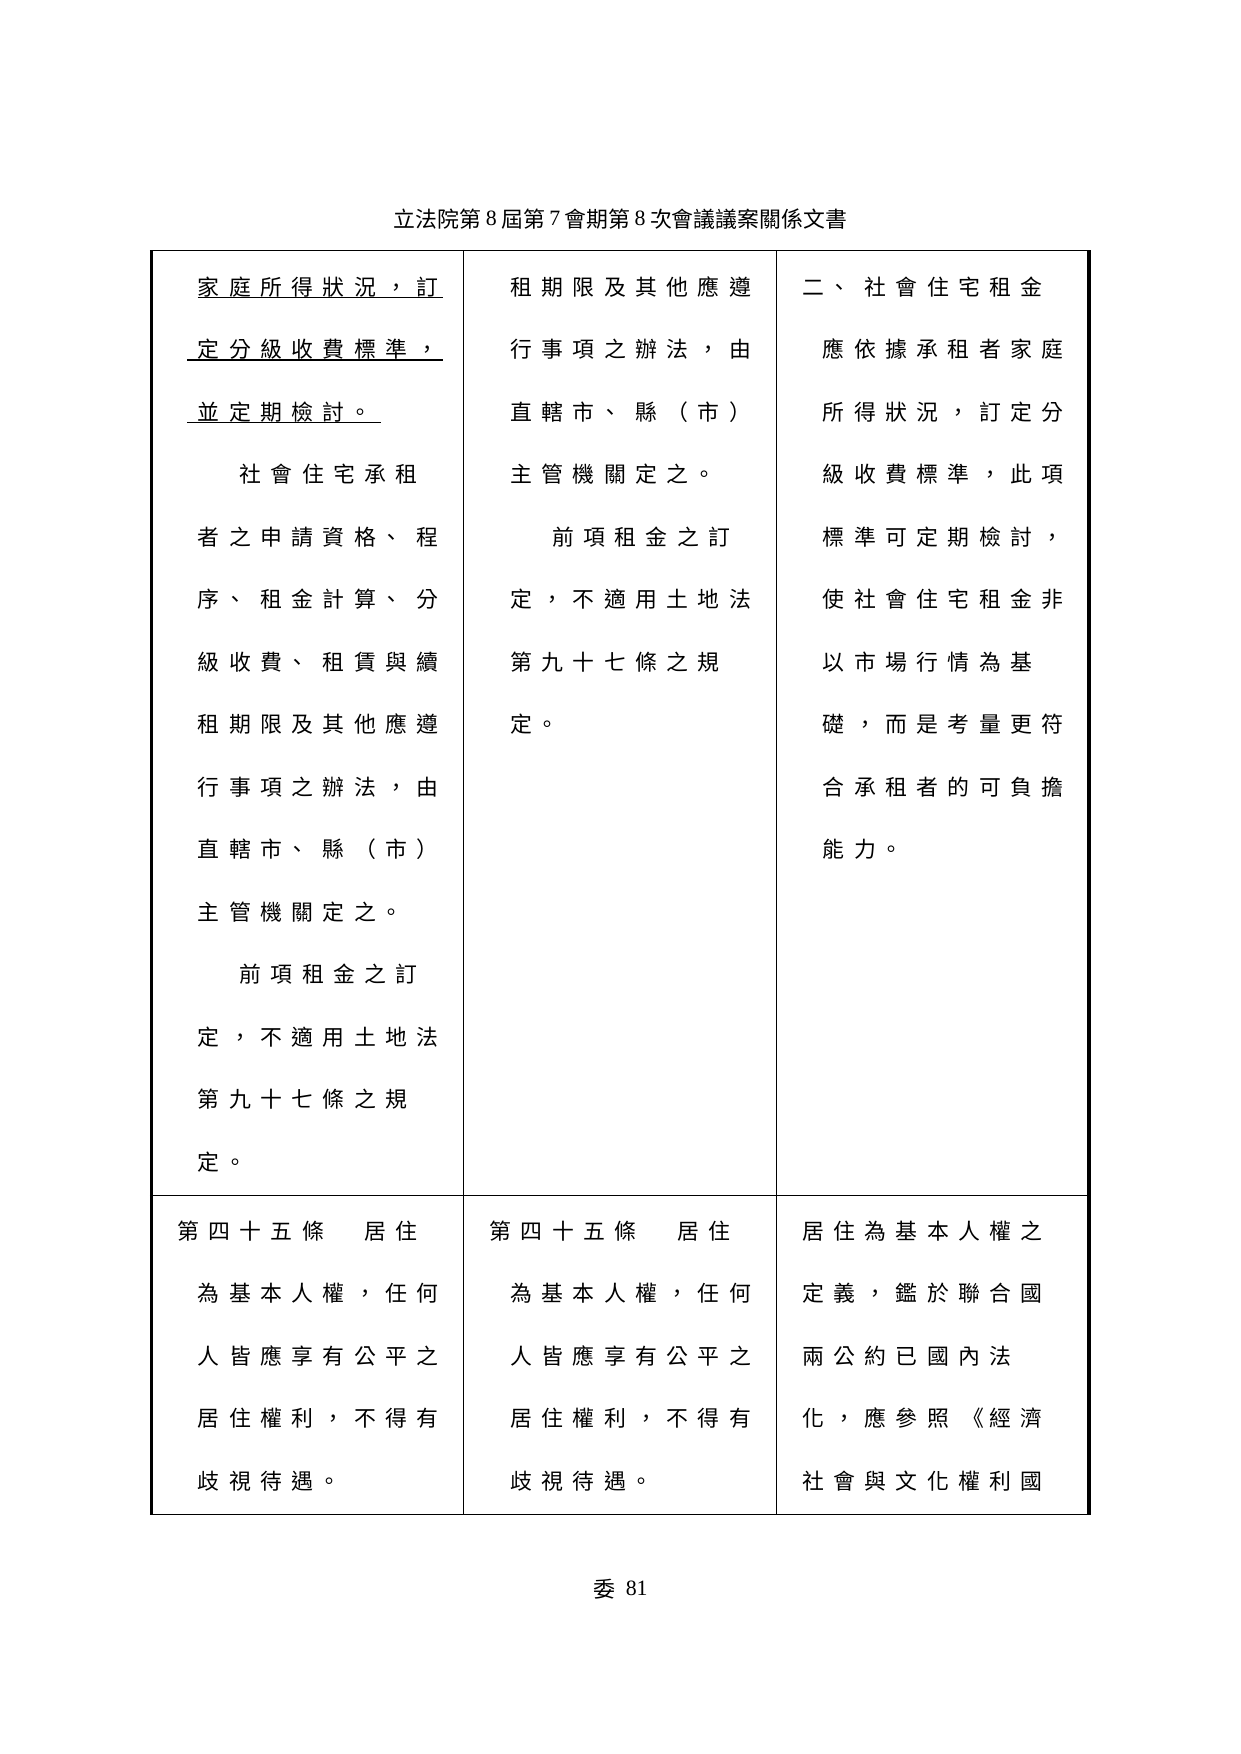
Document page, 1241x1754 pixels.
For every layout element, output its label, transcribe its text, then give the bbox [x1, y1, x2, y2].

table_cell 租期限及其他應遵行事項之辦法，由直轄市、縣（市）主管機關定之。 前項租金之訂定，不適用土地法第九十七條之規定。 [464, 251, 776, 1194]
table_cell 居住為基本人權之定義，鑑於聯合國兩公約已國內法化，應參照《經濟社會與文化權利國 [777, 1196, 1087, 1514]
table_cell 第四十五條 居住為基本人權，任何人皆應享有公平之居住權利，不得有歧視待遇。 [153, 1196, 463, 1514]
table_cell 家庭所得狀況，訂定分級收費標準，並定期檢討。 社會住宅承租者之申請資格、程序、租金計算、分級收費、租賃與續租期限及其他應遵行事項之辦法，由直轄市、縣（市）主管機關定之。 前項租金之訂定，不適用土地法第九十七條之規定。 [153, 251, 463, 1194]
table_cell 第四十五條 居住為基本人權，任何人皆應享有公平之居住權利，不得有歧視待遇。 [464, 1196, 776, 1514]
table_cell 二、社會住宅租金應依據承租者家庭所得狀況，訂定分級收費標準，此項標準可定期檢討，使社會住宅租金非以市場行情為基礎，而是考量更符合承租者的可負擔能力。 [777, 251, 1087, 1194]
